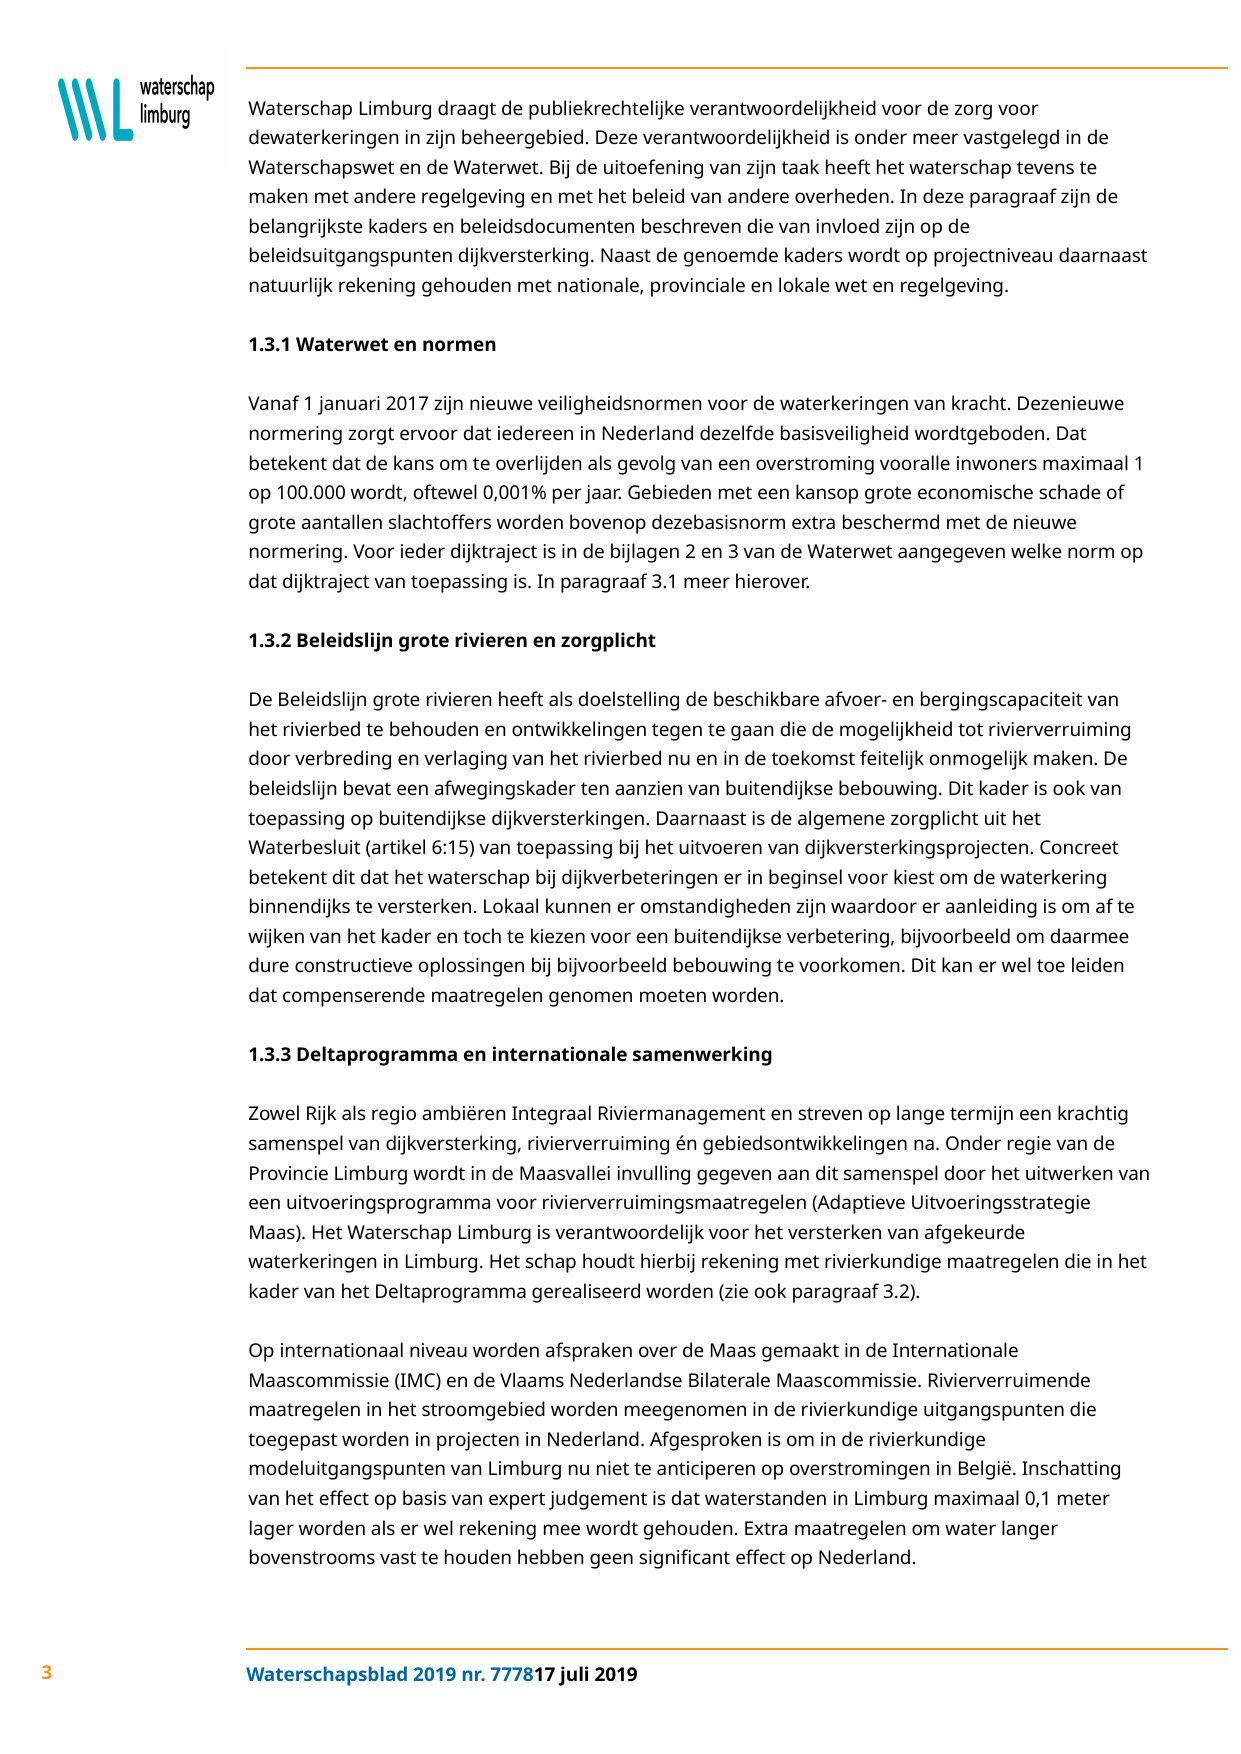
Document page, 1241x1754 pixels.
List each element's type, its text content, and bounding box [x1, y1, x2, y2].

text Op internationaal niveau worden afspraken over de Maas gemaakt in de Internationale Maascommissie (IMC) en de Vlaams Nederlandse Bilaterale Maascommissie. Rivierverruimende maatregelen in het stroomgebied worden meegenomen in de rivierkundige uitgangspunten die toegepast worden in projecten in Nederland. Afgesproken is om in de rivierkundige modeluitgangspunten van Limburg nu niet te anticiperen op overstromingen in België. Inschatting van het effect op basis van expert judgement is dat waterstanden in Limburg maximaal 0,1 meter lager worden als er wel rekening mee wordt gehouden. Extra maatregelen om water langer bovenstrooms vast te houden hebben geen significant effect op Nederland. [248, 1337, 1152, 1570]
text Waterschap Limburg draagt de publiekrechtelijke verantwoordelijkheid voor de zorg voor dewaterkeringen in zijn beheergebied. Deze verantwoordelijkheid is onder meer vastgelegd in de Waterschapswet en de Waterwet. Bij de uitoefening van zijn taak heeft het waterschap tevens te maken met andere regelgeving en met het beleid van andere overheden. In deze paragraaf zijn de belangrijkste kaders en beleidsdocumenten beschreven die van invloed zijn op de beleidsuitgangspunten dijkversterking. Naast de genoemde kaders wordt op projectniveau daarnaast natuurlijk rekening gehouden met nationale, provinciale en lokale wet en regelgeving. [248, 95, 1152, 298]
text 1.3.3 Deltaprogramma en internationale samenwerking [248, 1041, 1152, 1067]
text Vanaf 1 januari 2017 zijn nieuwe veiligheidsnormen voor de waterkeringen van kracht. Dezenieuwe normering zorgt ervoor dat iedereen in Nederland dezelfde basisveiligheid wordtgeboden. Dat betekent dat de kans om te overlijden als gevolg van een overstroming vooralle inwoners maximaal 1 op 100.000 wordt, oftewel 0,001% per jaar. Gebieden met een kansop grote economische schade of grote aantallen slachtoffers worden bovenop dezebasisnorm extra beschermd met de nieuwe normering. Voor ieder dijktraject is in de bijlagen 2 en 3 van de Waterwet aangegeven welke norm op dat dijktraject van toepassing is. In paragraaf 3.1 meer hierover. [248, 391, 1152, 594]
text 1.3.1 Waterwet en normen [248, 331, 1152, 357]
text De Beleidslijn grote rivieren heeft als doelstelling de beschikbare afvoer- en bergingscapaciteit van het rivierbed te behouden en ontwikkelingen tegen te gaan die de mogelijkheid tot rivierverruiming door verbreding en verlaging van het rivierbed nu en in de toekomst feitelijk onmogelijk maken. De beleidslijn bevat een afwegingskader ten aanzien van buitendijkse bebouwing. Dit kader is ook van toepassing op buitendijkse dijkversterkingen. Daarnaast is de algemene zorgplicht uit het Waterbesluit (artikel 6:15) van toepassing bij het uitvoeren van dijkversterkingsprojecten. Concreet betekent dit dat het waterschap bij dijkverbeteringen er in beginsel voor kiest om de waterkering binnendijks te versterken. Lokaal kunnen er omstandigheden zijn waardoor er aanleiding is om af te wijken van het kader en toch te kiezen voor een buitendijkse verbetering, bijvoorbeeld om daarmee dure constructieve oplossingen bij bijvoorbeeld bebouwing te voorkomen. Dit kan er wel toe leiden dat compenserende maatregelen genomen moeten worden. [248, 686, 1152, 1008]
text Zowel Rijk als regio ambiëren Integraal Riviermanagement en streven op lange termijn een krachtig samenspel van dijkversterking, rivierverruiming én gebiedsontwikkelingen na. Onder regie van de Provincie Limburg wordt in de Maasvallei invulling gegeven aan dit samenspel door het uitwerken van een uitvoeringsprogramma voor rivierverruimingsmaatregelen (Adaptieve Uitvoeringsstrategie Maas). Het Waterschap Limburg is verantwoordelijk voor het versterken van afgekeurde waterkeringen in Limburg. Het schap houdt hierbij rekening met rivierkundige maatregelen die in het kader van het Deltaprogramma gerealiseerd worden (zie ook paragraaf 3.2). [248, 1101, 1152, 1304]
text 1.3.2 Beleidslijn grote rivieren en zorgplicht [248, 627, 1152, 653]
picture [41, 47, 231, 172]
